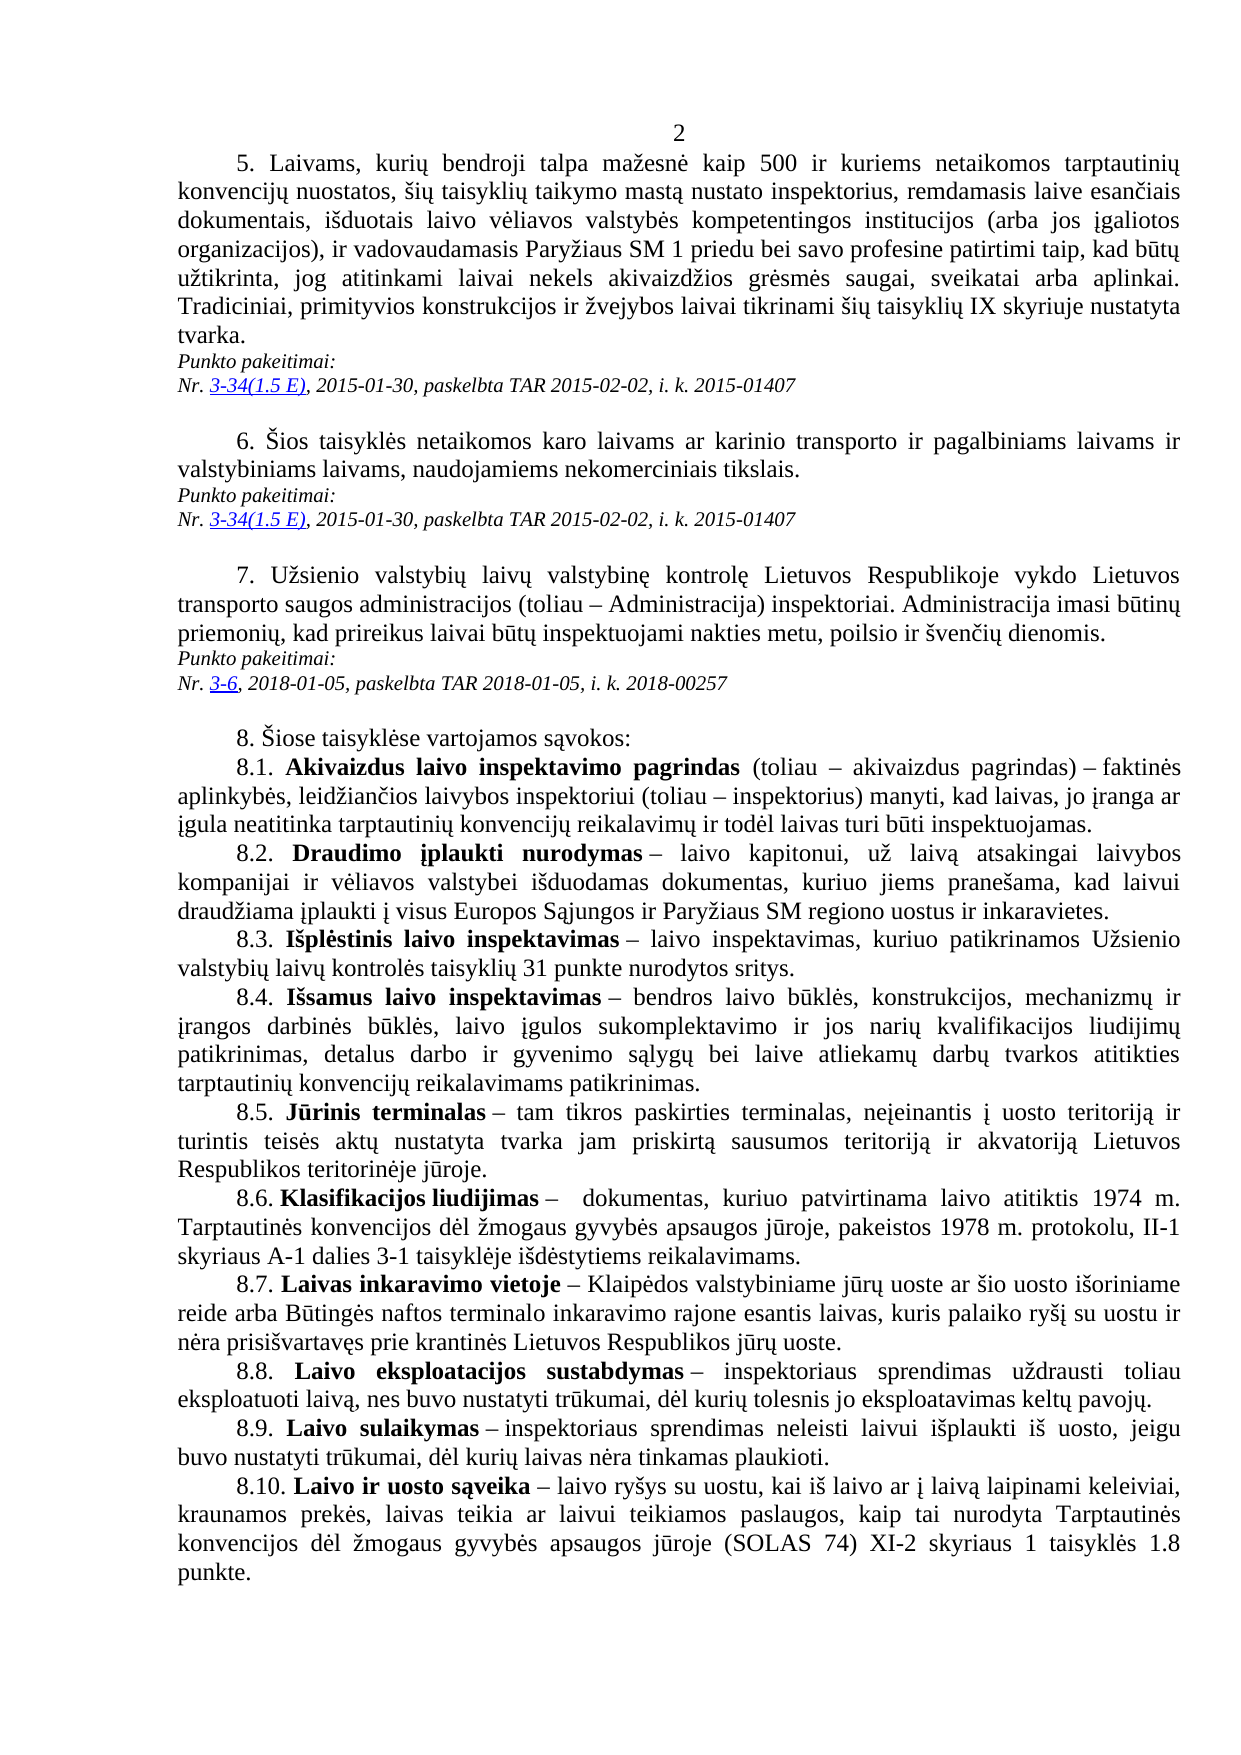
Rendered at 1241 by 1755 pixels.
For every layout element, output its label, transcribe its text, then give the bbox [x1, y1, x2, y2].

text 8.7. Laivas inkaravimo vietoje – Klaipėdos valstybiniame jūrų uoste ar šio uosto išoriniame reide arba Būtingės naftos terminalo inkaravimo rajone esantis laivas, kuris palaiko ryšį su uostu ir nėra prisišvartavęs prie krantinės Lietuvos Respublikos jūrų uoste. [177, 1269, 1181, 1356]
text Punkto pakeitimai: [177, 646, 1181, 670]
text Nr. 3-34(1.5 E), 2015-01-30, paskelbta TAR 2015-02-02, i. k. 2015-01407 [177, 373, 1181, 397]
text 8.2. Draudimo įplaukti nurodymas – laivo kapitonui, už laivą atsakingai laivybos kompanijai ir vėliavos valstybei išduodamas dokumentas, kuriuo jiems pranešama, kad laivui draudžiama įplaukti į visus Europos Sąjungos ir Paryžiaus SM regiono uostus ir inkaravietes. [177, 838, 1181, 924]
text 8.6. Klasifikacijos liudijimas – dokumentas, kuriuo patvirtinama laivo atitiktis 1974 m. Tarptautinės konvencijos dėl žmogaus gyvybės apsaugos jūroje, pakeistos 1978 m. protokolu, II-1 skyriaus A-1 dalies 3-1 taisyklėje išdėstytiems reikalavimams. [177, 1183, 1181, 1269]
text Nr. 3-34(1.5 E), 2015-01-30, paskelbta TAR 2015-02-02, i. k. 2015-01407 [177, 507, 1181, 531]
text Punkto pakeitimai: [177, 483, 1181, 507]
text 8.4. Išsamus laivo inspektavimas – bendros laivo būklės, konstrukcijos, mechanizmų ir įrangos darbinės būklės, laivo įgulos sukomplektavimo ir jos narių kvalifikacijos liudijimų patikrinimas, detalus darbo ir gyvenimo sąlygų bei laive atliekamų darbų tvarkos atitikties tarptautinių konvencijų reikalavimams patikrinimas. [177, 982, 1181, 1097]
text 8.8. Laivo eksploatacijos sustabdymas – inspektoriaus sprendimas uždrausti toliau eksploatuoti laivą, nes buvo nustatyti trūkumai, dėl kurių tolesnis jo eksploatavimas keltų pavojų. [177, 1356, 1181, 1413]
text Nr. 3-6, 2018-01-05, paskelbta TAR 2018-01-05, i. k. 2018-00257 [177, 670, 1181, 694]
text 8.1. Akivaizdus laivo inspektavimo pagrindas (toliau – akivaizdus pagrindas) – faktinės aplinkybės, leidžiančios laivybos inspektoriui (toliau – inspektorius) manyti, kad laivas, jo įranga ar įgula neatitinka tarptautinių konvencijų reikalavimų ir todėl laivas turi būti inspektuojamas. [177, 752, 1181, 838]
text 8.10. Laivo ir uosto sąveika – laivo ryšys su uostu, kai iš laivo ar į laivą laipinami keleiviai, kraunamos prekės, laivas teikia ar laivui teikiamos paslaugos, kaip tai nurodyta Tarptautinės konvencijos dėl žmogaus gyvybės apsaugos jūroje (SOLAS 74) XI-2 skyriaus 1 taisyklės 1.8 punkte. [177, 1471, 1181, 1586]
text 8.3. Išplėstinis laivo inspektavimas – laivo inspektavimas, kuriuo patikrinamos Užsienio valstybių laivų kontrolės taisyklių 31 punkte nurodytos sritys. [177, 924, 1181, 982]
text 8. Šiose taisyklėse vartojamos sąvokos: [177, 723, 1181, 752]
text 6. Šios taisyklės netaikomos karo laivams ar karinio transporto ir pagalbiniams laivams ir valstybiniams laivams, naudojamiems nekomerciniais tikslais. [177, 426, 1181, 483]
text 8.5. Jūrinis terminalas – tam tikros paskirties terminalas, neįeinantis į uosto teritoriją ir turintis teisės aktų nustatyta tvarka jam priskirtą sausumos teritoriją ir akvatoriją Lietuvos Respublikos teritorinėje jūroje. [177, 1097, 1181, 1183]
text 8.9. Laivo sulaikymas – inspektoriaus sprendimas neleisti laivui išplaukti iš uosto, jeigu buvo nustatyti trūkumai, dėl kurių laivas nėra tinkamas plaukioti. [177, 1413, 1181, 1471]
text 5. Laivams, kurių bendroji talpa mažesnė kaip 500 ir kuriems netaikomos tarptautinių konvencijų nuostatos, šių taisyklių taikymo mastą nustato inspektorius, remdamasis laive esančiais dokumentais, išduotais laivo vėliavos valstybės kompetentingos institucijos (arba jos įgaliotos organizacijos), ir vadovaudamasis Paryžiaus SM 1 priedu bei savo profesine patirtimi taip, kad būtų užtikrinta, jog atitinkami laivai nekels akivaizdžios grėsmės saugai, sveikatai arba aplinkai. Tradiciniai, primityvios konstrukcijos ir žvejybos laivai tikrinami šių taisyklių IX skyriuje nustatyta tvarka. [177, 148, 1181, 349]
text 7. Užsienio valstybių laivų valstybinę kontrolę Lietuvos Respublikoje vykdo Lietuvos transporto saugos administracijos (toliau – Administracija) inspektoriai. Administracija imasi būtinų priemonių, kad prireikus laivai būtų inspektuojami nakties metu, poilsio ir švenčių dienomis. [177, 560, 1181, 646]
text Punkto pakeitimai: [177, 349, 1181, 373]
